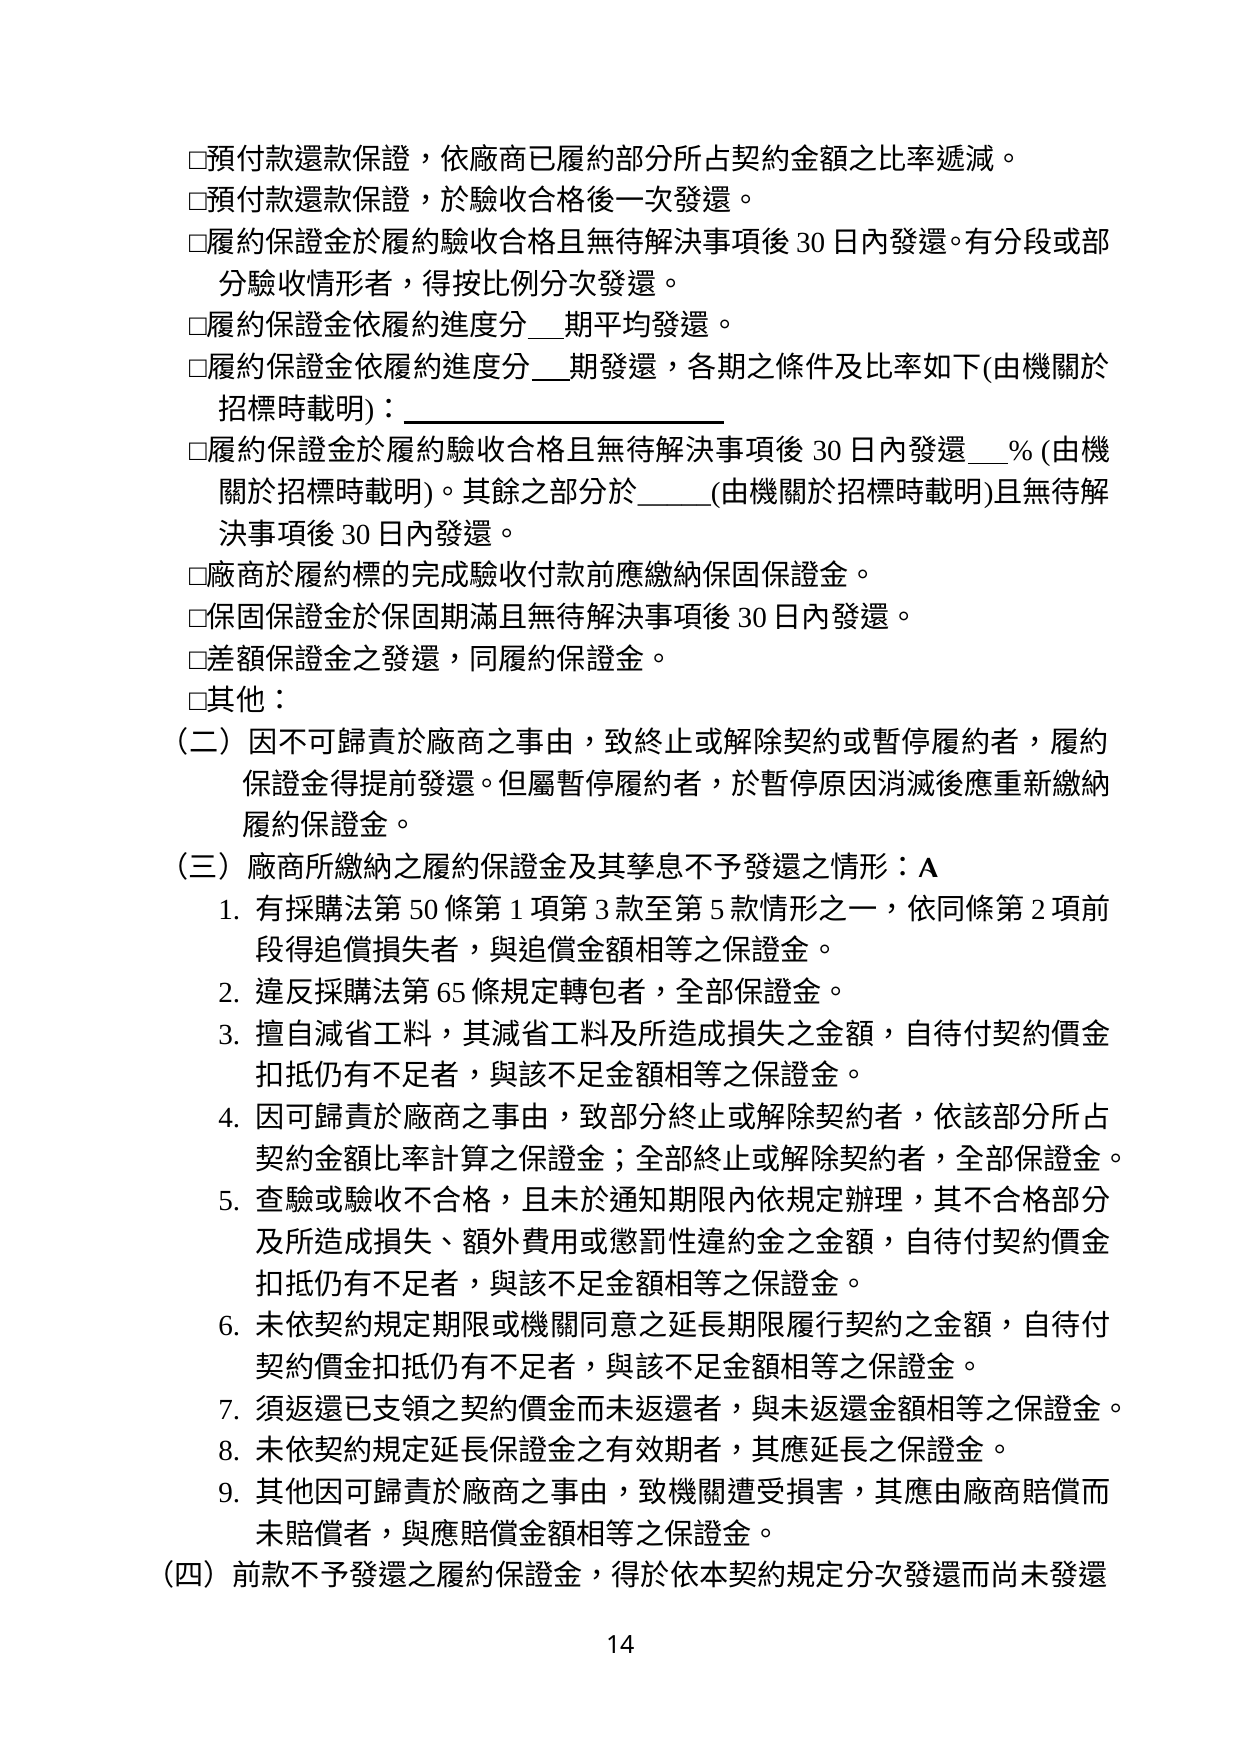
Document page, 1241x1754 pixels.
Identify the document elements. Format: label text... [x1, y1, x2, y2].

list 查驗或驗收不合格，且未於通知期限內依規定辦理，其不合格部分及所造成損失、額外費用或懲罰性違約金之金額，自待付契約價金扣抵仍有不足者，與該不足金額相等之保證金。 [218, 1177, 1110, 1302]
list 須返還已支領之契約價金而未返還者，與未返還金額相等之保證金。 [218, 1386, 1110, 1427]
text □保固保證金於保固期滿且無待解決事項後30日內發還。 [189, 594, 1110, 636]
text □預付款還款保證，依廠商已履約部分所占契約金額之比率遞減。 [189, 136, 1110, 177]
text □履約保證金於履約驗收合格且無待解決事項後30日內發還。有分段或部分驗收情形者，得按比例分次發還。 [189, 219, 1110, 302]
text □廠商於履約標的完成驗收付款前應繳納保固保證金。 [189, 552, 1110, 594]
list 因可歸責於廠商之事由，致部分終止或解除契約者，依該部分所占契約金額比率計算之保證金；全部終止或解除契約者，全部保證金。 [218, 1094, 1110, 1177]
text □履約保證金依履約進度分 期發還，各期之條件及比率如下(由機關於招標時載明)： [189, 344, 1110, 427]
list 未依契約規定期限或機關同意之延長期限履行契約之金額，自待付契約價金扣抵仍有不足者，與該不足金額相等之保證金。 [218, 1302, 1110, 1386]
text □差額保證金之發還，同履約保證金。 [189, 636, 1110, 677]
text □其他： [189, 677, 1110, 719]
text □履約保證金依履約進度分 期平均發還。 [189, 302, 1110, 344]
text （四）前款不予發還之履約保證金，得於依本契約規定分次發還而尚未發還 [130, 1552, 1110, 1594]
text □預付款還款保證，於驗收合格後一次發還。 [189, 177, 1110, 219]
text （三）廠商所繳納之履約保證金及其孳息不予發還之情形： [159, 844, 1110, 886]
text □履約保證金於履約驗收合格且無待解決事項後30日內發還 % (由機關於招標時載明)。其餘之部分於_____(由機關於招標時載明)且無待解決事項後30日內發還。 [189, 427, 1110, 552]
text （二）因不可歸責於廠商之事由，致終止或解除契約或暫停履約者，履約保證金得提前發還。但屬暫停履約者，於暫停原因消滅後應重新繳納履約保證金。 [159, 719, 1110, 844]
list 違反採購法第65條規定轉包者，全部保證金。 [218, 969, 1110, 1011]
list 有採購法第50條第1項第3款至第5款情形之一，依同條第2項前段得追償損失者，與追償金額相等之保證金。 [218, 886, 1110, 969]
list 擅自減省工料，其減省工料及所造成損失之金額，自待付契約價金扣抵仍有不足者，與該不足金額相等之保證金。 [218, 1011, 1110, 1094]
list 其他因可歸責於廠商之事由，致機關遭受損害，其應由廠商賠償而未賠償者，與應賠償金額相等之保證金。 [218, 1469, 1110, 1552]
list 未依契約規定延長保證金之有效期者，其應延長之保證金。 [218, 1427, 1110, 1469]
